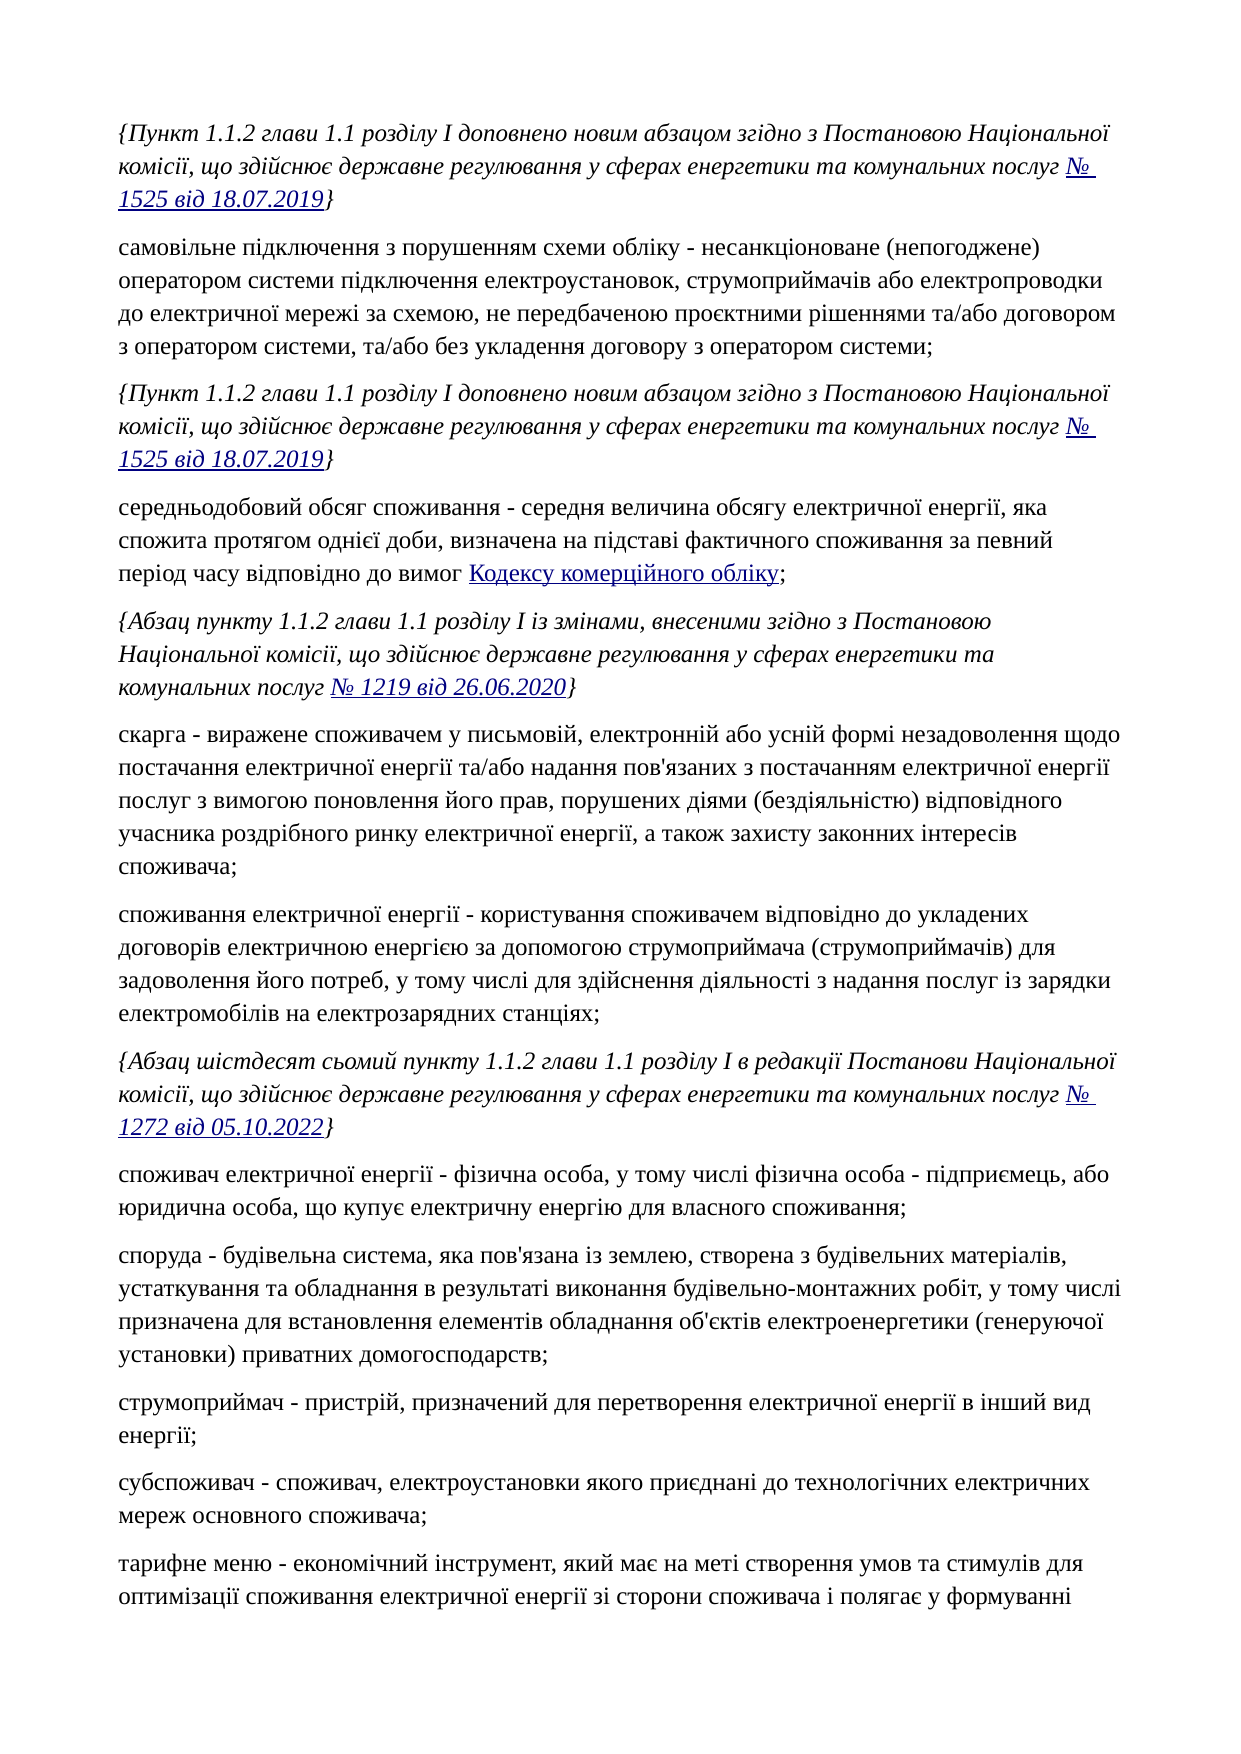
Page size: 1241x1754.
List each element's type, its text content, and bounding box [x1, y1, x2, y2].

text {Абзац шістдесят сьомий пункту 1.1.2 глави 1.1 розділу I в редакції Постанови Національної комісії, що здійснює державне регулювання у сферах енергетики та комунальних послуг № 1272 від 05.10.2022} [118, 1046, 1122, 1141]
text {Пункт 1.1.2 глави 1.1 розділу I доповнено новим абзацом згідно з Постановою Національної комісії, що здійснює державне регулювання у сферах енергетики та комунальних послуг № 1525 від 18.07.2019} [118, 118, 1122, 213]
text {Абзац пункту 1.1.2 глави 1.1 розділу I із змінами, внесеними згідно з Постановою Національної комісії, що здійснює державне регулювання у сферах енергетики та комунальних послуг № 1219 від 26.06.2020} [118, 606, 1122, 701]
text споруда - будівельна система, яка пов'язана із землею, створена з будівельних матеріалів, устаткування та обладнання в результаті виконання будівельно-монтажних робіт, у тому числі призначена для встановлення елементів обладнання об'єктів електроенергетики (генеруючої установки) приватних домогосподарств; [118, 1240, 1122, 1368]
text тарифне меню - економічний інструмент, який має на меті створення умов та стимулів для оптимізації споживання електричної енергії зі сторони споживача і полягає у формуванні [118, 1548, 1122, 1610]
text середньодобовий обсяг споживання - середня величина обсягу електричної енергії, яка спожита протягом однієї доби, визначена на підставі фактичного споживання за певний період часу відповідно до вимог Кодексу комерційного обліку; [118, 492, 1122, 587]
text самовільне підключення з порушенням схеми обліку - несанкціоноване (непогоджене) оператором системи підключення електроустановок, струмоприймачів або електропроводки до електричної мережі за схемою, не передбаченою проєктними рішеннями та/або договором з оператором системи, та/або без укладення договору з оператором системи; [118, 232, 1122, 359]
text скарга - виражене споживачем у письмовій, електронній або усній формі незадоволення щодо постачання електричної енергії та/або надання пов'язаних з постачанням електричної енергії послуг з вимогою поновлення його прав, порушених діями (бездіяльністю) відповідного учасника роздрібного ринку електричної енергії, а також захисту законних інтересів споживача; [118, 719, 1122, 880]
text споживач електричної енергії - фізична особа, у тому числі фізична особа - підприємець, або юридична особа, що купує електричну енергію для власного споживання; [118, 1159, 1122, 1221]
text {Пункт 1.1.2 глави 1.1 розділу I доповнено новим абзацом згідно з Постановою Національної комісії, що здійснює державне регулювання у сферах енергетики та комунальних послуг № 1525 від 18.07.2019} [118, 378, 1122, 473]
text струмоприймач - пристрій, призначений для перетворення електричної енергії в інший вид енергії; [118, 1387, 1122, 1448]
text субспоживач - споживач, електроустановки якого приєднані до технологічних електричних мереж основного споживача; [118, 1467, 1122, 1529]
text споживання електричної енергії - користування споживачем відповідно до укладених договорів електричною енергією за допомогою струмоприймача (струмоприймачів) для задоволення його потреб, у тому числі для здійснення діяльності з надання послуг із зарядки електромобілів на електрозарядних станціях; [118, 899, 1122, 1027]
